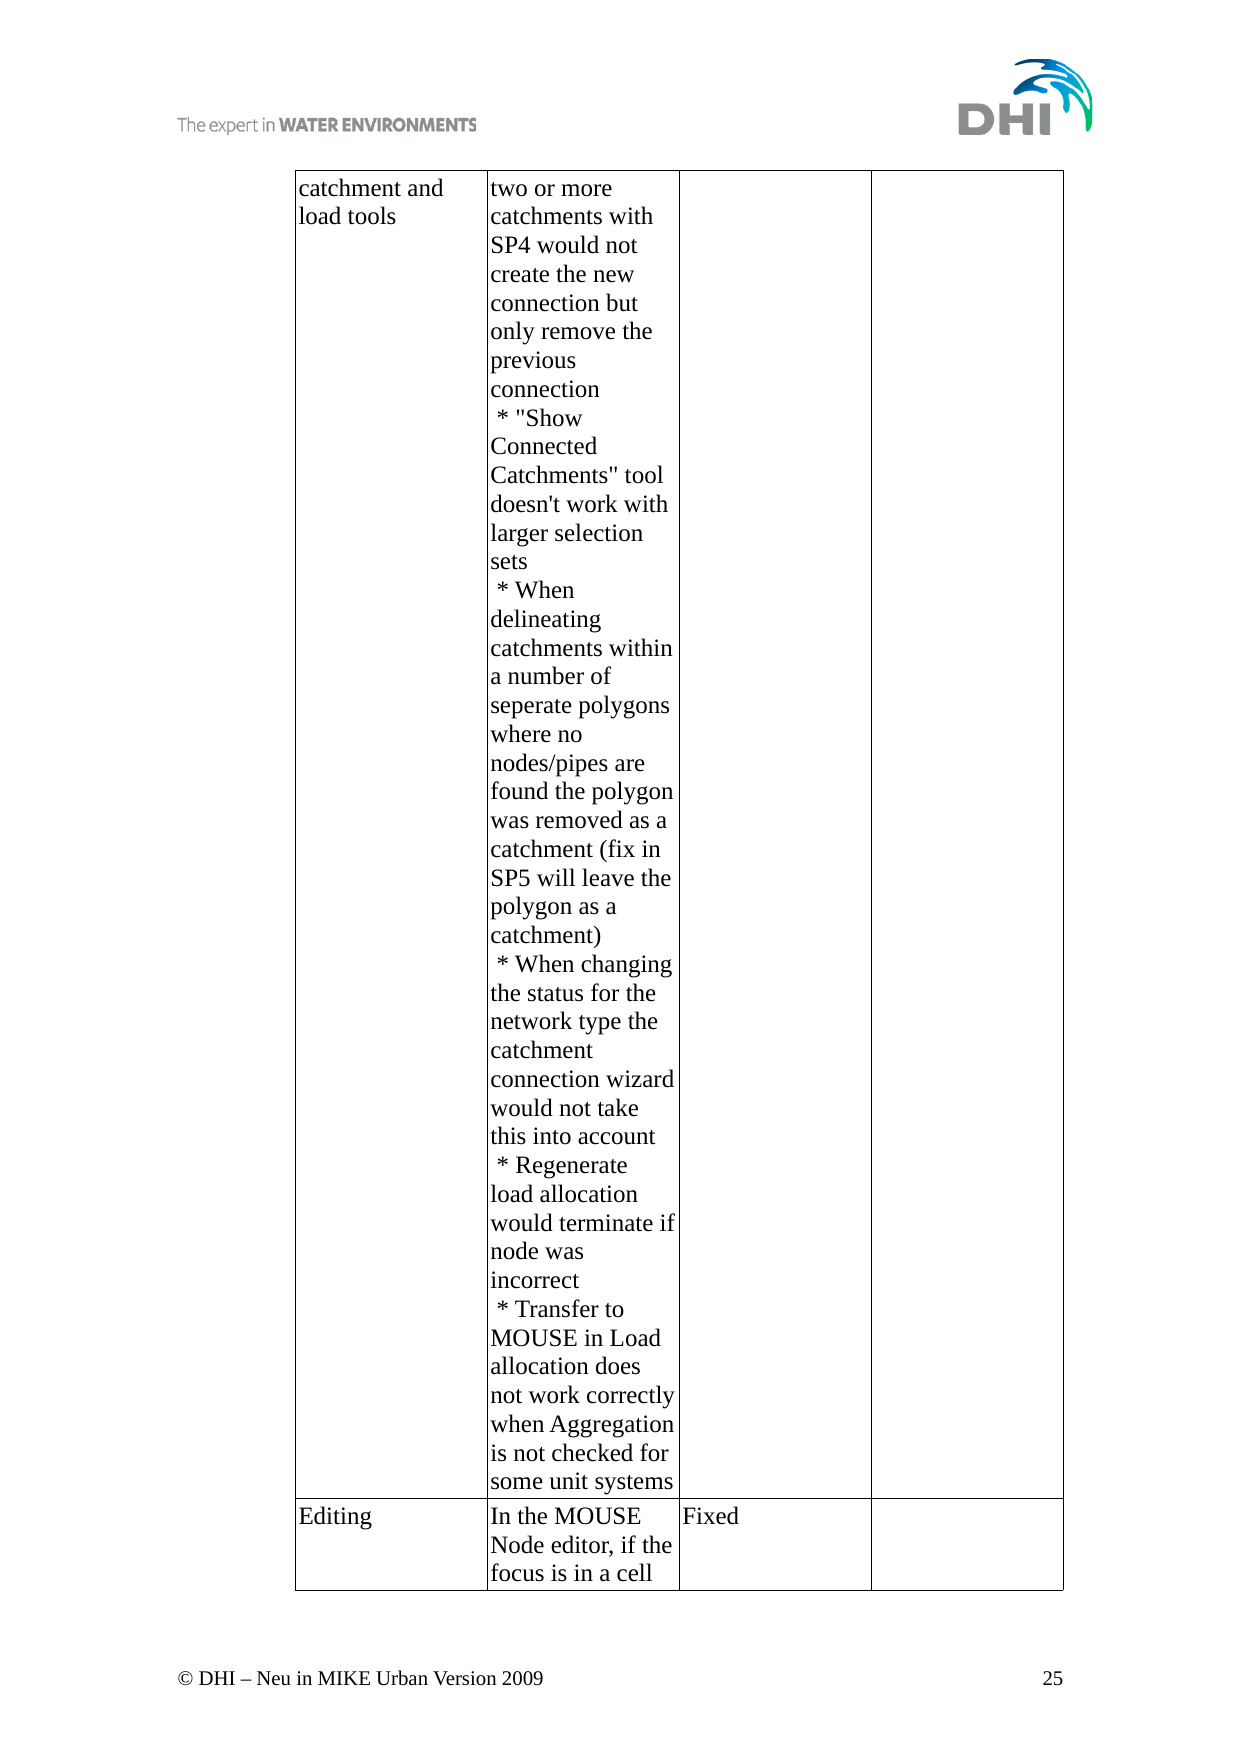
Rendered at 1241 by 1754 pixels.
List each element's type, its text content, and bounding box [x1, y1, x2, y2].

picture [958, 59, 1093, 135]
table_cell Editing [296, 1499, 487, 1590]
table_cell [872, 171, 1063, 1498]
table_cell Fixed [680, 1499, 871, 1590]
picture [177, 117, 477, 135]
table_cell two or more catchments with SP4 would not create the new connection but only remove the previous connection * "Show Connected Catchments" tool doesn't work with larger selection sets * When delineating catchments within a number of seperate polygons where no nodes/pipes are found the polygon was removed as a catchment (fix in SP5 will leave the polygon as a catchment) * When changing the status for the network type the catchment connection wizard would not take this into account * Regenerate load allocation would terminate if node was incorrect * Transfer to MOUSE in Load allocation does not work correctly when Aggregation is not checked for some unit systems [488, 171, 679, 1498]
table_cell In the MOUSE Node editor, if the focus is in a cell [488, 1499, 679, 1590]
table_cell [872, 1499, 1063, 1590]
table_cell [680, 171, 871, 1498]
table_cell catchment and load tools [296, 171, 487, 1498]
